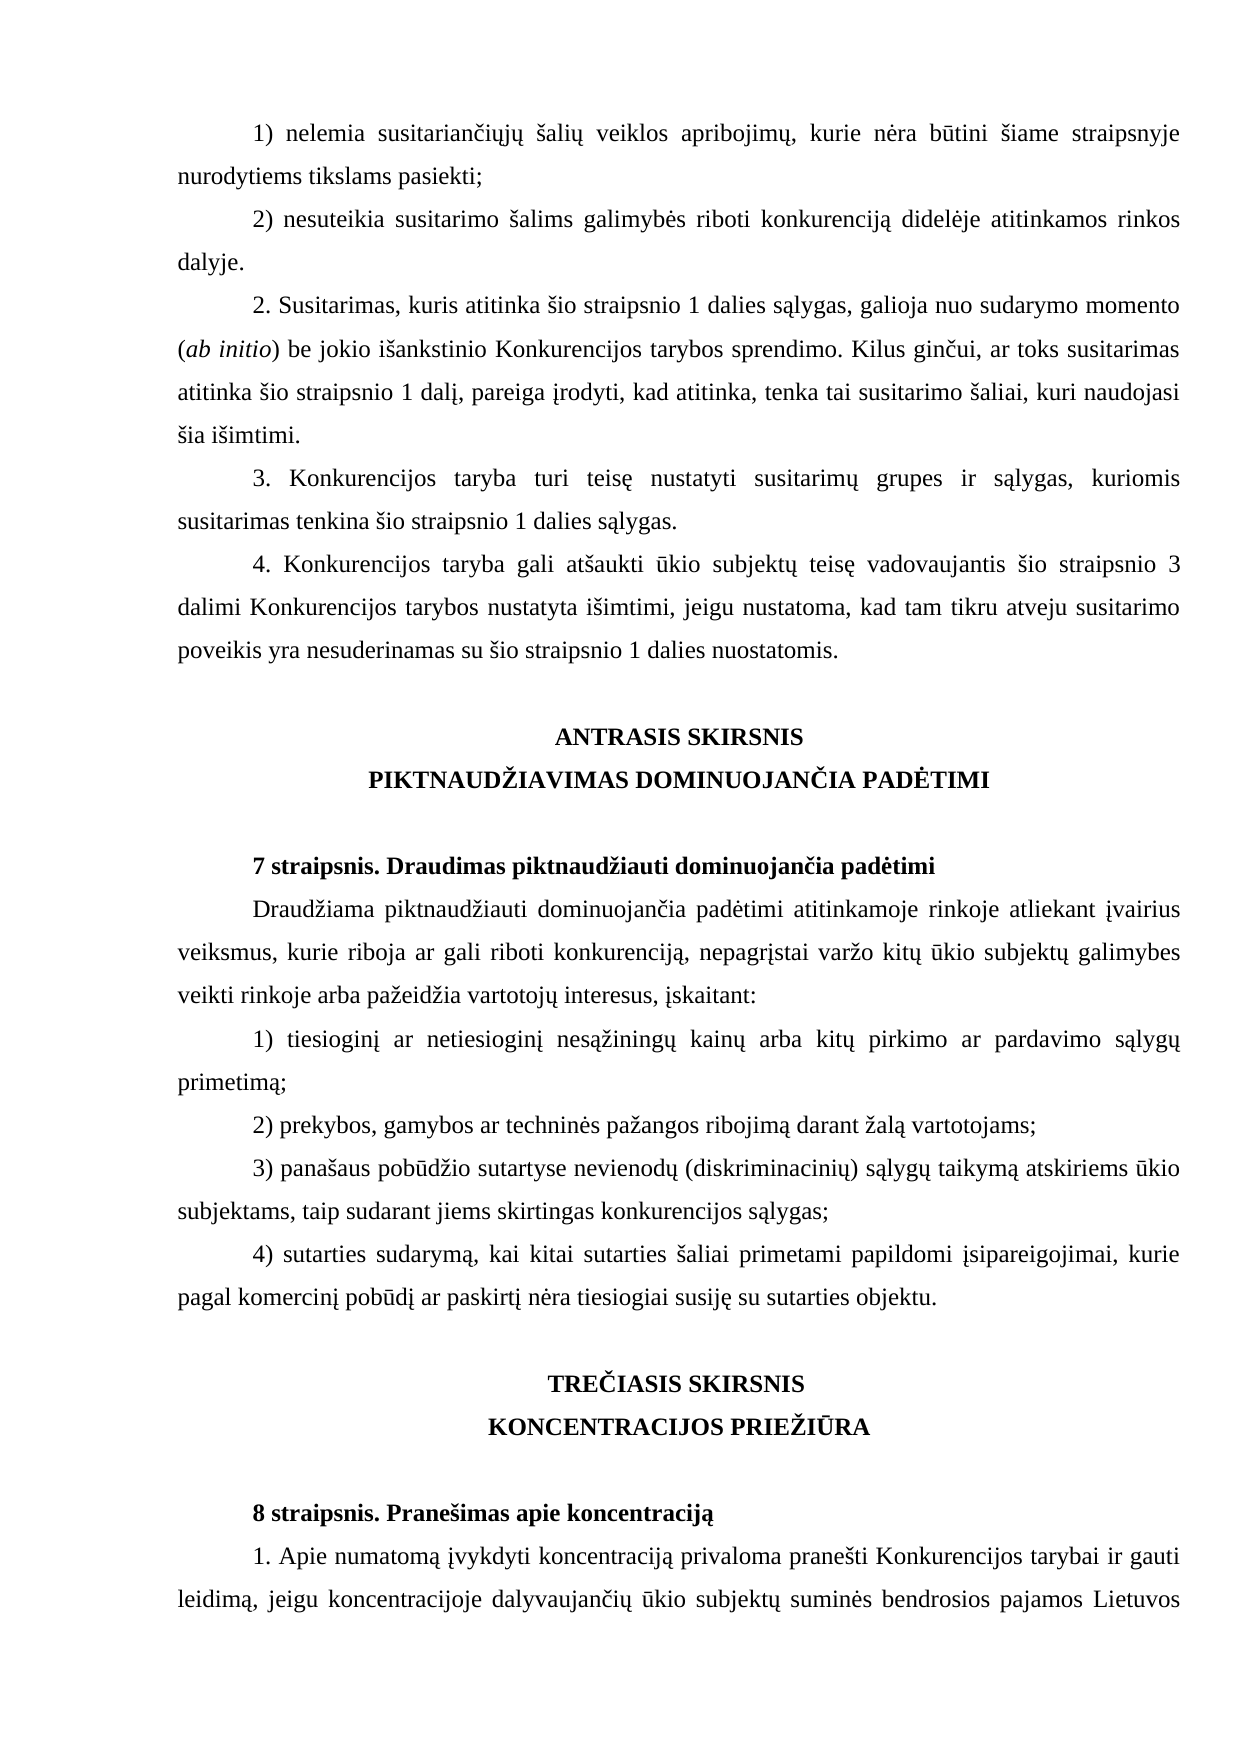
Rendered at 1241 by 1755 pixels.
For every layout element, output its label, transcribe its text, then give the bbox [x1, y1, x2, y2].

text Draudžiama piktnaudžiauti dominuojančia padėtimi atitinkamoje rinkoje atliekant įvairius veiksmus, kurie riboja ar gali riboti konkurenciją, nepagrįstai varžo kitų ūkio subjektų galimybes veikti rinkoje arba pažeidžia vartotojų interesus, įskaitant: [177, 894, 1181, 1009]
text 4) sutarties sudarymą, kai kitai sutarties šaliai primetami papildomi įsipareigojimai, kurie pagal komercinį pobūdį ar paskirtį nėra tiesiogiai susiję su sutarties objektu. [177, 1239, 1181, 1311]
text 2) nesuteikia susitarimo šalims galimybės riboti konkurenciją didelėje atitinkamos rinkos dalyje. [177, 204, 1181, 276]
text TREČIASIS SKIRSNIS [177, 1369, 1181, 1397]
text 1) tiesioginį ar netiesioginį nesąžiningų kainų arba kitų pirkimo ar pardavimo sąlygų primetimą; [177, 1024, 1181, 1096]
text 3. Konkurencijos taryba turi teisę nustatyti susitarimų grupes ir sąlygas, kuriomis susitarimas tenkina šio straipsnio 1 dalies sąlygas. [177, 463, 1181, 535]
text 7 straipsnis. Draudimas piktnaudžiauti dominuojančia padėtimi [177, 851, 1181, 880]
text PIKTNAUDŽIAVIMAS DOMINUOJANČIA PADĖTIMI [177, 765, 1181, 794]
text 4. Konkurencijos taryba gali atšaukti ūkio subjektų teisę vadovaujantis šio straipsnio 3 dalimi Konkurencijos tarybos nustatyta išimtimi, jeigu nustatoma, kad tam tikru atveju susitarimo poveikis yra nesuderinamas su šio straipsnio 1 dalies nuostatomis. [177, 549, 1181, 664]
text 1) nelemia susitariančiųjų šalių veiklos apribojimų, kurie nėra būtini šiame straipsnyje nurodytiems tikslams pasiekti; [177, 118, 1181, 190]
text 3) panašaus pobūdžio sutartyse nevienodų (diskriminacinių) sąlygų taikymą atskiriems ūkio subjektams, taip sudarant jiems skirtingas konkurencijos sąlygas; [177, 1153, 1181, 1225]
text 1. Apie numatomą įvykdyti koncentraciją privaloma pranešti Konkurencijos tarybai ir gauti leidimą, jeigu koncentracijoje dalyvaujančių ūkio subjektų suminės bendrosios pajamos Lietuvos [177, 1541, 1181, 1613]
text ANTRASIS SKIRSNIS [177, 722, 1181, 751]
text 2. Susitarimas, kuris atitinka šio straipsnio 1 dalies sąlygas, galioja nuo sudarymo momento (ab initio) be jokio išankstinio Konkurencijos tarybos sprendimo. Kilus ginčui, ar toks susitarimas atitinka šio straipsnio 1 dalį, pareiga įrodyti, kad atitinka, tenka tai susitarimo šaliai, kuri naudojasi šia išimtimi. [177, 291, 1181, 449]
text KONCENTRACIJOS PRIEŽIŪRA [177, 1412, 1181, 1441]
text 2) prekybos, gamybos ar techninės pažangos ribojimą darant žalą vartotojams; [177, 1110, 1181, 1139]
text 8 straipsnis. Pranešimas apie koncentraciją [177, 1498, 1181, 1527]
